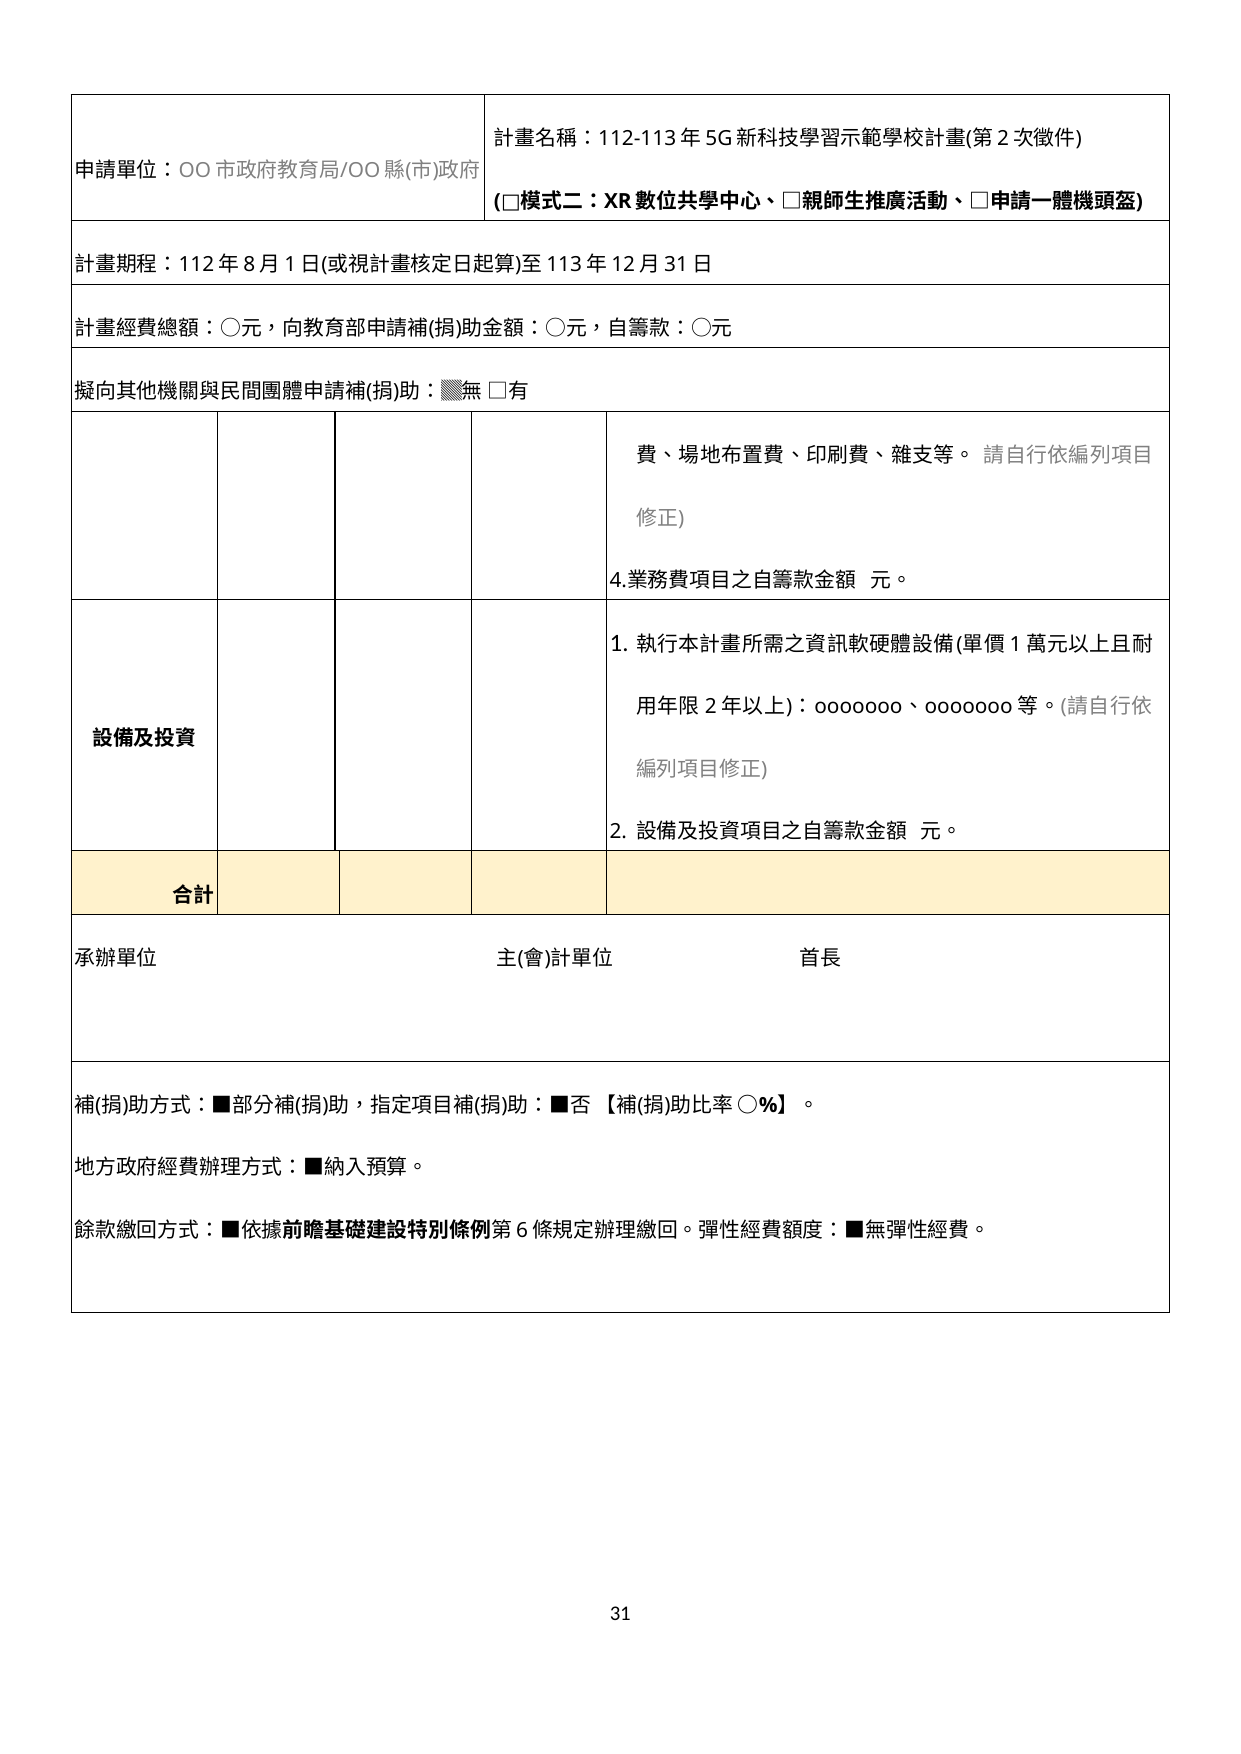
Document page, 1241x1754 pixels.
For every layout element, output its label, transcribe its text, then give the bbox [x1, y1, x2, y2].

table_cell [218, 412, 334, 599]
table_header 計畫名稱：112-113年5G新科技學習示範學校計畫(第2次徵件) (□模式二：XR數位共學中心、□親師生推廣活動、□申請一體機頭盔) [485, 95, 1169, 220]
table_header 申請單位：OO市政府教育局/OO縣(市)政府 [72, 95, 484, 220]
table_cell [607, 851, 1169, 914]
table_cell 承辦單位 [72, 915, 217, 1061]
table_cell [472, 412, 606, 599]
table_cell [336, 600, 471, 850]
table_cell [218, 600, 334, 850]
table_cell 首長 [753, 915, 986, 1061]
table_cell [986, 915, 1169, 1061]
table_cell 擬向其他機關與民間團體申請補(捐)助：▓無 □有 [72, 348, 1169, 411]
table_cell [340, 851, 471, 914]
table_cell [336, 412, 471, 599]
table_cell [218, 851, 339, 914]
table_cell 主(會)計單位 [472, 915, 753, 1061]
table_cell 計畫經費總額：○元，向教育部申請補(捐)助金額：○元，自籌款：○元 [72, 285, 1169, 347]
table_cell [217, 915, 472, 1061]
table_cell 補(捐)助方式：■部分補(捐)助，指定項目補(捐)助：■否 【補(捐)助比率 ○%】。 地方政府經費辦理方式：■納入預算。 餘款繳回方式：■依據前瞻基礎建設特別條例第6條規定辦理繳回。彈性經費額度：■無彈性經費。 [72, 1062, 1169, 1312]
table_cell [472, 851, 606, 914]
table_cell [472, 600, 606, 850]
table_cell 合計 [72, 851, 217, 914]
table_cell 費、場地布置費、印刷費、雜支等。(請自行依編列項目修正) 業務費項目之自籌款金額 元。 [607, 412, 1169, 599]
table_cell 計畫期程：112年8月1日(或視計畫核定日起算)至113年12月31日 [72, 221, 1169, 284]
table_cell [72, 412, 217, 599]
table_cell 執行本計畫所需之資訊軟硬體設備(單價1萬元以上且耐用年限2年以上)：ooooooo、ooooooo等。(請自行依編列項目修正) 設備及投資項目之自籌款金額 元。 [607, 600, 1169, 850]
table_cell 設備及投資 [72, 600, 217, 850]
